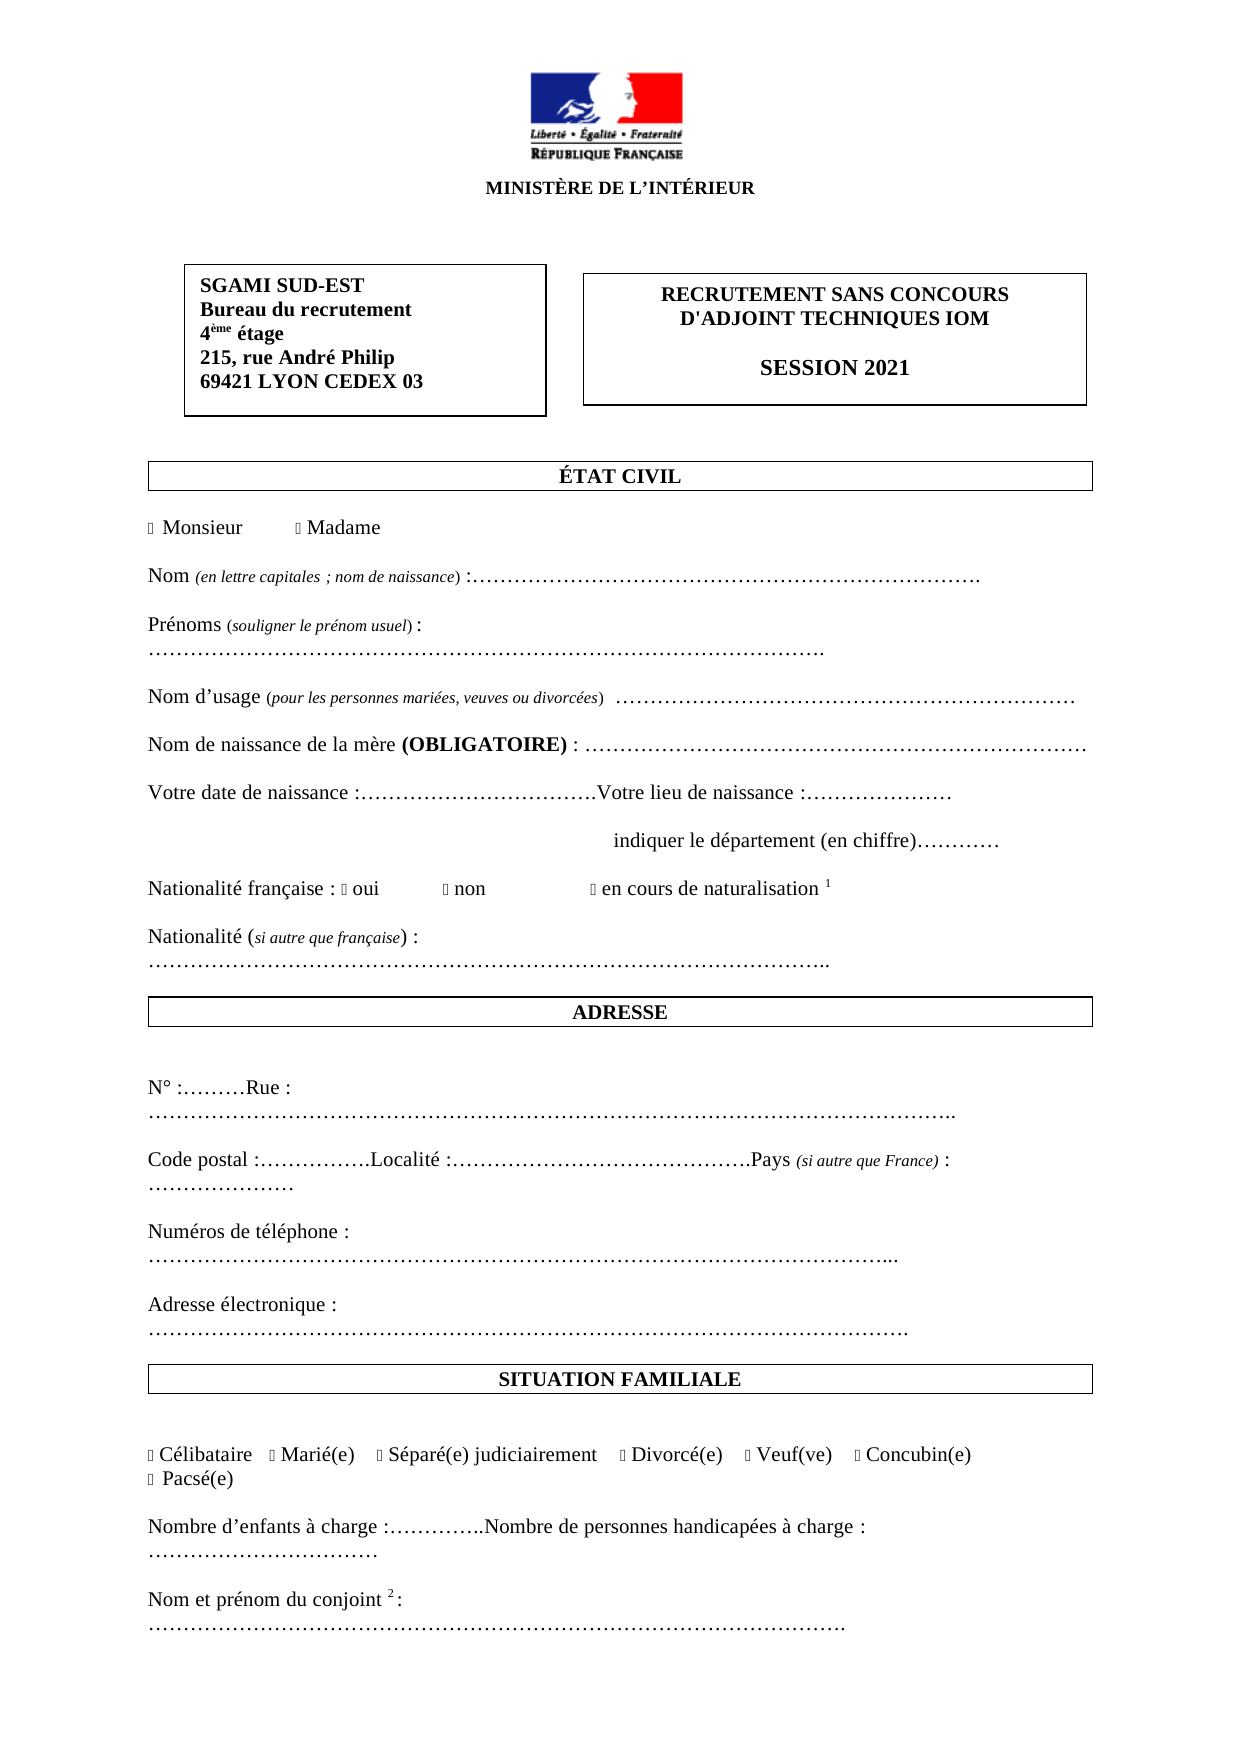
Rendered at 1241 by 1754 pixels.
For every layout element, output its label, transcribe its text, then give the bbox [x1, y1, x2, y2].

text  Pacsé(e) [148, 1466, 1093, 1490]
text Nationalité (si autre que française) :…………………………………………………………………………………….. [148, 924, 1093, 972]
subtitle ADRESSE [149, 998, 1092, 1026]
subtitle RECRUTEMENT SANS CONCOURS [599, 282, 1071, 306]
text Nationalité française :  oui  non  en cours de naturalisation 1 [148, 876, 1093, 900]
text MINISTÈRE DE L’INTÉRIEUR [148, 176, 1093, 198]
text Nom (en lettre capitales ; nom de naissance) :………………………………………………………………. [148, 563, 1093, 587]
text 69421 LYON CEDEX 03 [200, 369, 530, 393]
text Prénoms (souligner le prénom usuel) :……………………………………………………………………………………. [148, 611, 1093, 659]
text indiquer le département (en chiffre)………… [148, 828, 1093, 852]
text  Monsieur  Madame [148, 515, 1093, 539]
subtitle ÉTAT CIVIL [149, 462, 1092, 490]
text Bureau du recrutement [200, 297, 530, 321]
text SGAMI SUD-EST [200, 272, 530, 297]
text SESSION 2021 [599, 354, 1071, 381]
text D'ADJOINT TECHNIQUES IOM [599, 306, 1071, 330]
text Votre date de naissance :…………………………….Votre lieu de naissance :………………… [148, 780, 1093, 804]
text Code postal :…………….Localité :…………………………………….Pays (si autre que France) :………………… [148, 1147, 1093, 1195]
text Numéros de téléphone :……………………………………………………………………………………………... [148, 1219, 1093, 1267]
text Nom de naissance de la mère (OBLIGATOIRE) : ……………………………………………………………… [148, 732, 1093, 756]
text Adresse électronique :………………………………………………………………………………………………. [148, 1291, 1093, 1339]
text N° :………Rue :…………………………………………………………………………………………………….. [148, 1075, 1093, 1123]
text 215, rue André Philip [200, 345, 530, 369]
text Nom d’usage (pour les personnes mariées, veuves ou divorcées) ………………………………………………………… [148, 684, 1093, 708]
text 4ème étage [200, 321, 530, 345]
text Nombre d’enfants à charge :…………..Nombre de personnes handicapées à charge :…………………………… [148, 1514, 1093, 1562]
text  Célibataire  Marié(e)  Séparé(e) judiciairement  Divorcé(e)  Veuf(ve)  Concubin(e) [148, 1442, 1093, 1466]
text Nom et prénom du conjoint 2 :………………………………………………………………………………………. [148, 1586, 1093, 1634]
subtitle SITUATION FAMILIALE [149, 1365, 1092, 1393]
